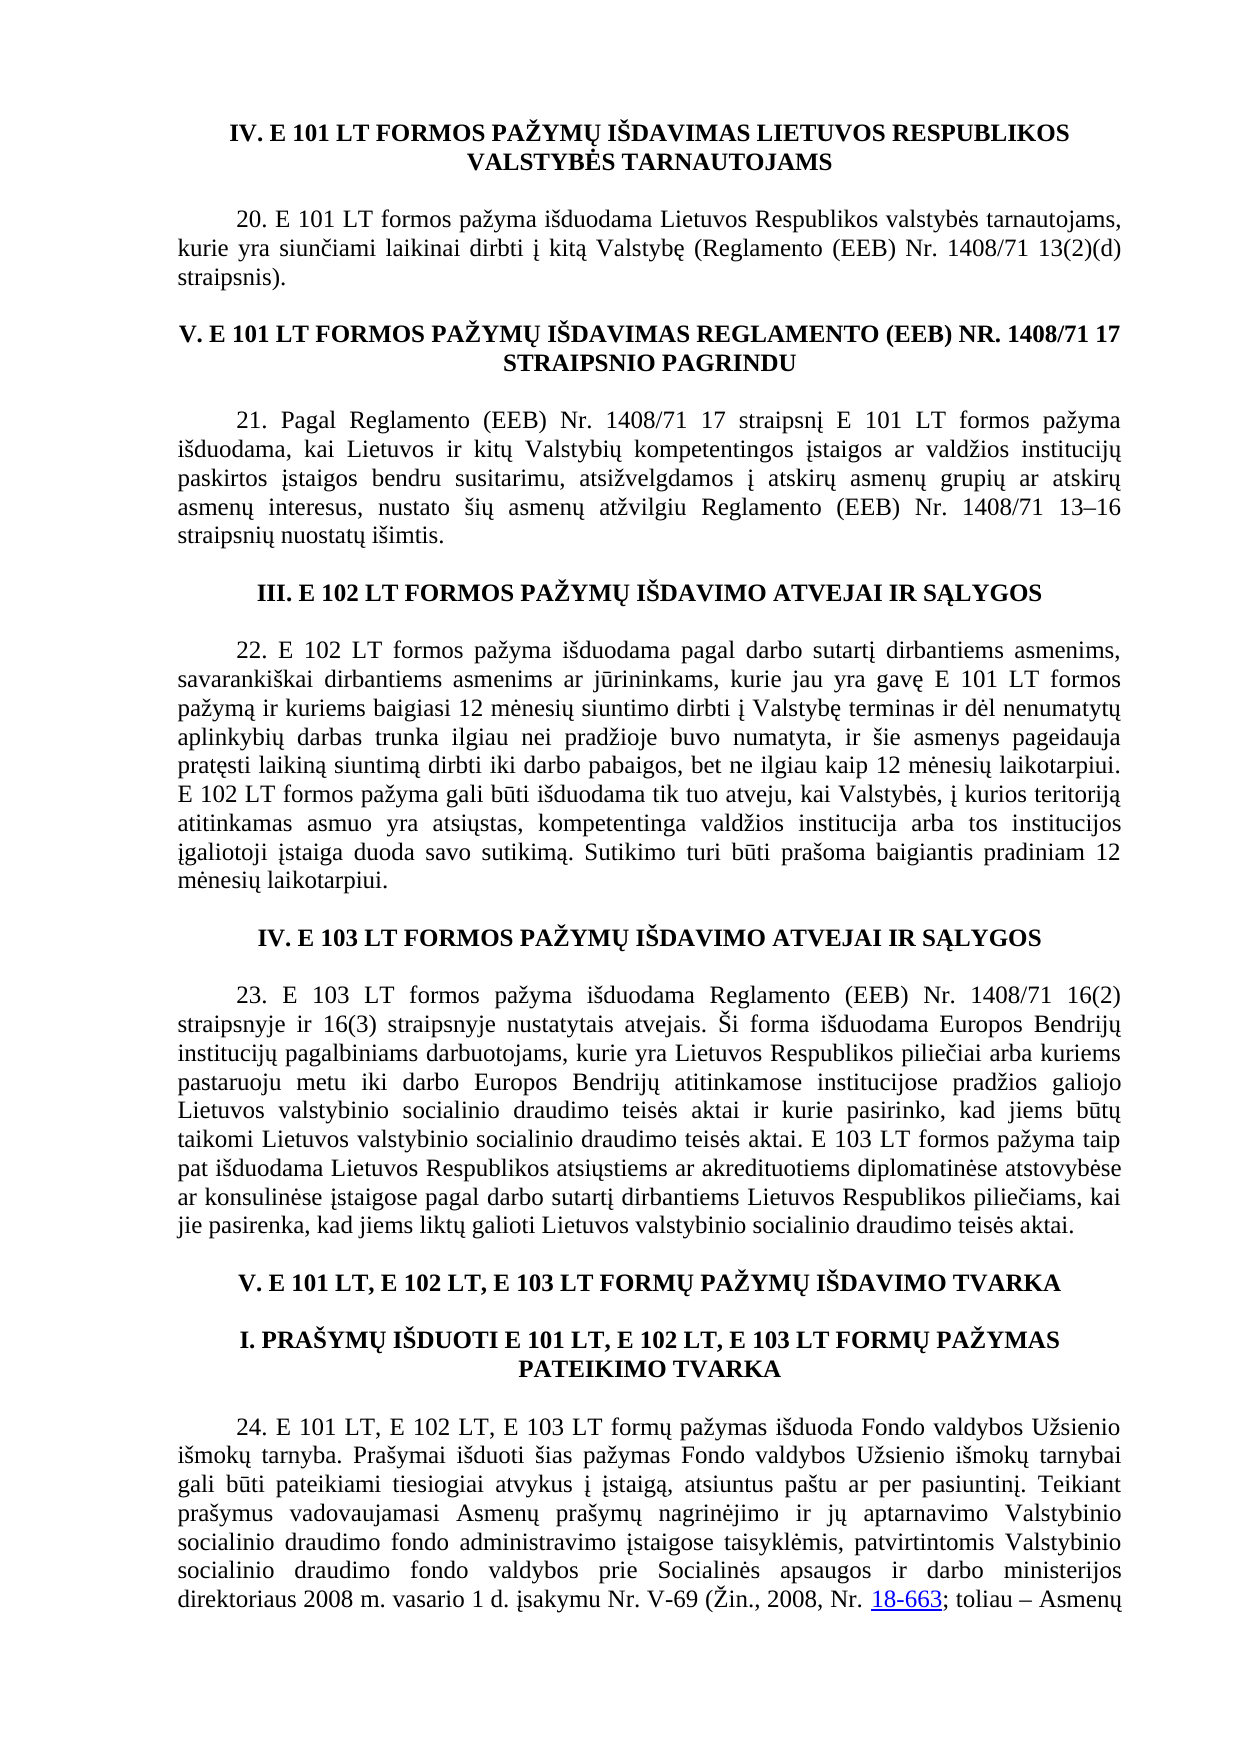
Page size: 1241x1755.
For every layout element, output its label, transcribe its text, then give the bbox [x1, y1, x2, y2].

text 20. E 101 LT formos pažyma išduodama Lietuvos Respublikos valstybės tarnautojams, kurie yra siunčiami laikinai dirbti į kitą Valstybę (Reglamento (EEB) Nr. 1408/71 13(2)(d) straipsnis). [177, 204, 1122, 291]
text V. E 101 LT FORMOS PAŽYMŲ IŠDAVIMAS Reglamento (EEB) Nr. 1408/71 17 straipsnIO PAGRINDU [177, 319, 1122, 377]
text I. PRAŠYMŲ IŠDUOTI E 101 LT, E 102 LT, E 103 LT formų pažymAS PATEIKIMO TVARKA [177, 1326, 1122, 1383]
text 23. E 103 LT formos pažyma išduodama Reglamento (EEB) Nr. 1408/71 16(2) straipsnyje ir 16(3) straipsnyje nustatytais atvejais. Ši forma išduodama Europos Bendrijų institucijų pagalbiniams darbuotojams, kurie yra Lietuvos Respublikos piliečiai arba kuriems pastaruoju metu iki darbo Europos Bendrijų atitinkamose institucijose pradžios galiojo Lietuvos valstybinio socialinio draudimo teisės aktai ir kurie pasirinko, kad jiems būtų taikomi Lietuvos valstybinio socialinio draudimo teisės aktai. E 103 LT formos pažyma taip pat išduodama Lietuvos Respublikos atsiųstiems ar akredituotiems diplomatinėse atstovybėse ar konsulinėse įstaigose pagal darbo sutartį dirbantiems Lietuvos Respublikos piliečiams, kai jie pasirenka, kad jiems liktų galioti Lietuvos valstybinio socialinio draudimo teisės aktai. [177, 981, 1122, 1239]
text 22. E 102 LT formos pažyma išduodama pagal darbo sutartį dirbantiems asmenims, savarankiškai dirbantiems asmenims ar jūrininkams, kurie jau yra gavę E 101 LT formos pažymą ir kuriems baigiasi 12 mėnesių siuntimo dirbti į Valstybę terminas ir dėl nenumatytų aplinkybių darbas trunka ilgiau nei pradžioje buvo numatyta, ir šie asmenys pageidauja pratęsti laikiną siuntimą dirbti iki darbo pabaigos, bet ne ilgiau kaip 12 mėnesių laikotarpiui. E 102 LT formos pažyma gali būti išduodama tik tuo atveju, kai Valstybės, į kurios teritoriją atitinkamas asmuo yra atsiųstas, kompetentinga valdžios institucija arba tos institucijos įgaliotoji įstaiga duoda savo sutikimą. Sutikimo turi būti prašoma baigiantis pradiniam 12 mėnesių laikotarpiui. [177, 636, 1122, 894]
text V. E 101 LT, E 102 LT, E 103 LT formų pažymų išdavimo TVARKA [177, 1268, 1122, 1297]
text IV. E 103 LT FORMOS pažymų IŠDAVIMO atvejai ir sąlygos [177, 923, 1122, 952]
text IV. E 101 LT FORMOS PAŽYMŲ IŠDAVIMAS LIETUVOS RESPUBLIKOS VALSTYBĖS TARNAUTOJAMS [177, 118, 1122, 176]
text 21. Pagal Reglamento (EEB) Nr. 1408/71 17 straipsnį E 101 LT formos pažyma išduodama, kai Lietuvos ir kitų Valstybių kompetentingos įstaigos ar valdžios institucijų paskirtos įstaigos bendru susitarimu, atsižvelgdamos į atskirų asmenų grupių ar atskirų asmenų interesus, nustato šių asmenų atžvilgiu Reglamento (EEB) Nr. 1408/71 13–16 straipsnių nuostatų išimtis. [177, 406, 1122, 549]
text 24. E 101 LT, E 102 LT, E 103 LT formų pažymas išduoda Fondo valdybos Užsienio išmokų tarnyba. Prašymai išduoti šias pažymas Fondo valdybos Užsienio išmokų tarnybai gali būti pateikiami tiesiogiai atvykus į įstaigą, atsiuntus paštu ar per pasiuntinį. Teikiant prašymus vadovaujamasi Asmenų prašymų nagrinėjimo ir jų aptarnavimo Valstybinio socialinio draudimo fondo administravimo įstaigose taisyklėmis, patvirtintomis Valstybinio socialinio draudimo fondo valdybos prie Socialinės apsaugos ir darbo ministerijos direktoriaus 2008 m. vasario 1 d. įsakymu Nr. V-69 (Žin., 2008, Nr. 18-663; toliau – Asmenų [177, 1412, 1122, 1613]
text III. E 102 LT FORMOS pažymų IŠDAVIMO atvejai ir sąlygos [177, 578, 1122, 607]
